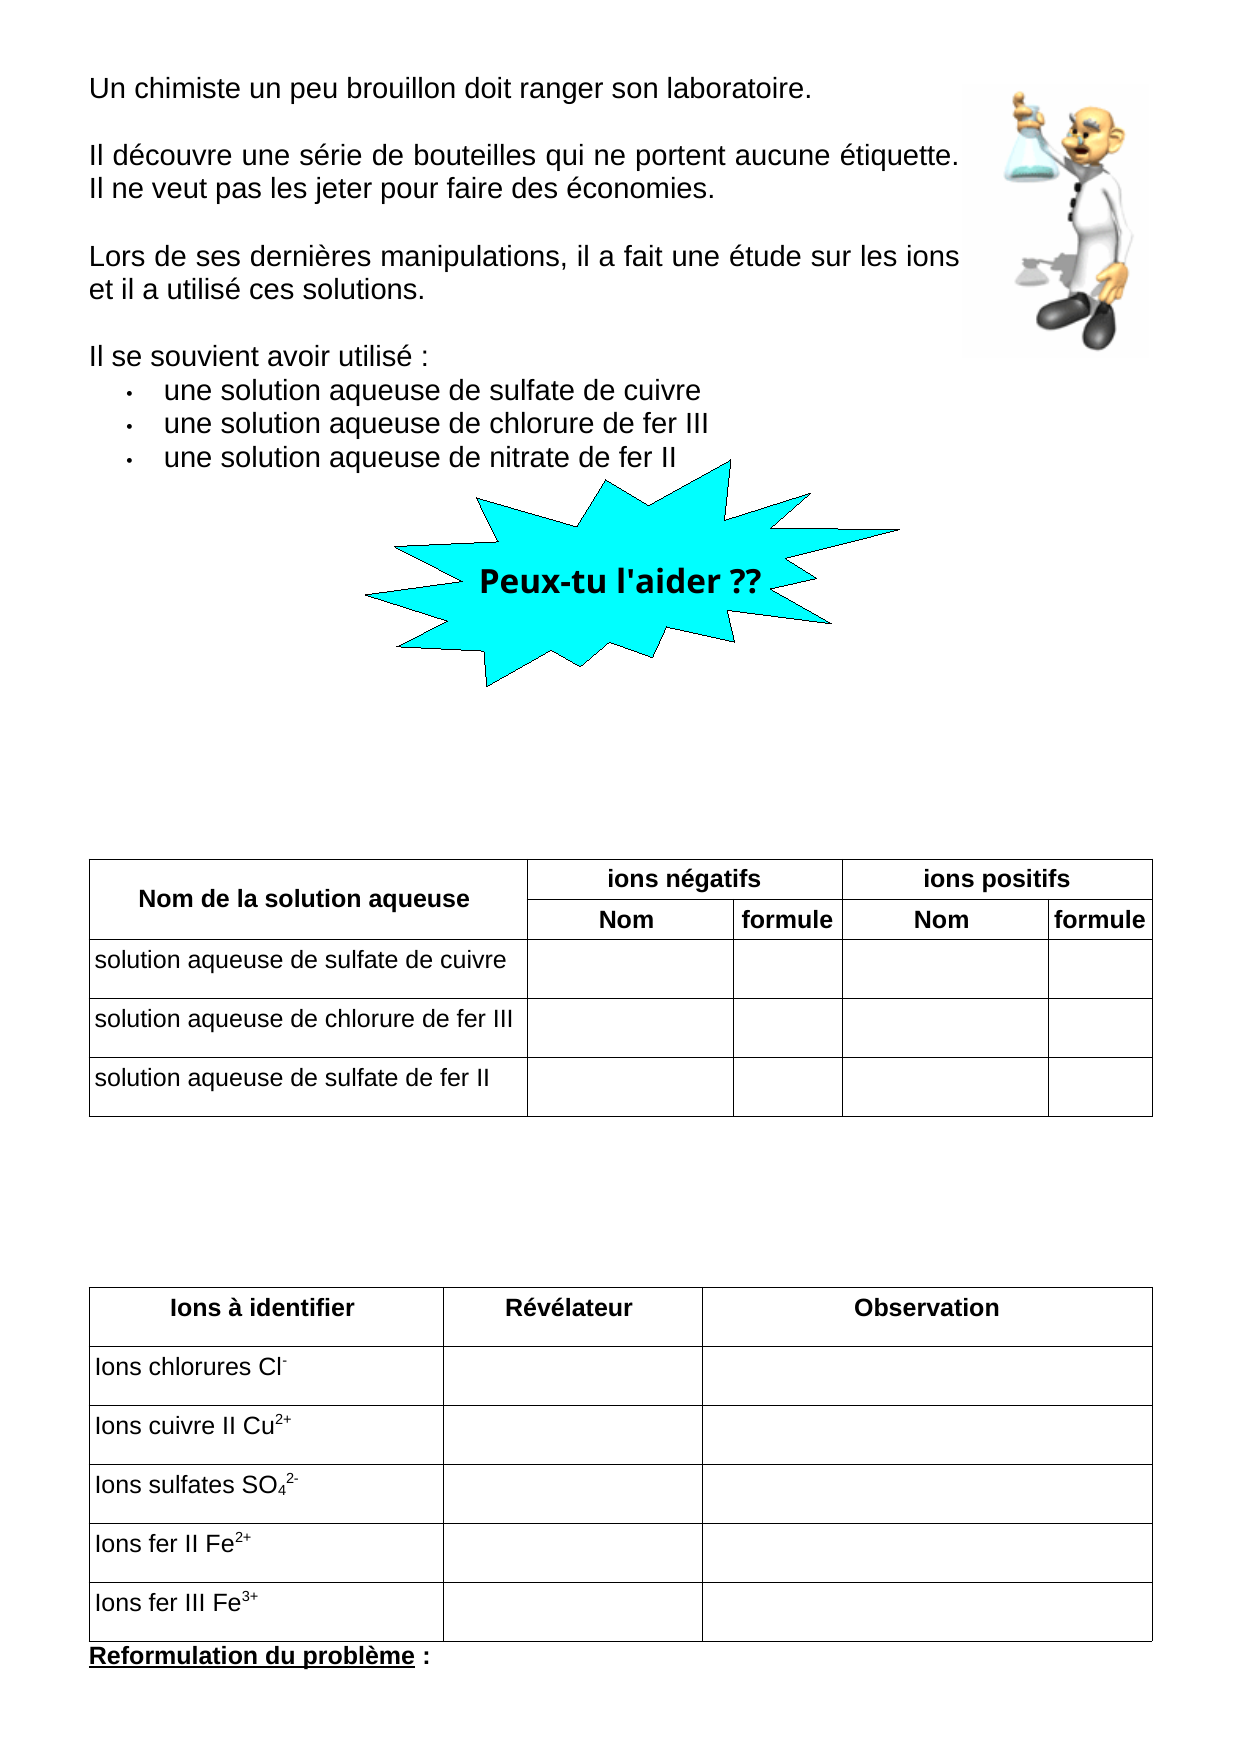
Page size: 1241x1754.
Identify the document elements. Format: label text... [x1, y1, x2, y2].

table_cell [703, 1465, 1152, 1523]
table_cell solution aqueuse de chlorure de fer III [90, 999, 527, 1057]
list une solution aqueuse de nitrate de fer II [126, 440, 1152, 473]
table_cell [734, 999, 842, 1057]
table_cell [703, 1406, 1152, 1464]
text Il découvre une série de bouteilles qui ne portent aucune étiquette. Il ne veut pas les jeter pour faire des économies. [89, 138, 961, 205]
table_cell [843, 999, 1048, 1057]
table_header ions négatifs [528, 860, 842, 899]
table_header Observation [703, 1288, 1152, 1346]
table_cell formule [734, 900, 842, 939]
table_cell [528, 1058, 733, 1116]
list une solution aqueuse de sulfate de cuivre [126, 373, 1152, 406]
text Peux-tu l'aider ?? [89, 558, 459, 603]
table_cell solution aqueuse de sulfate de cuivre [90, 940, 527, 998]
table_cell [1049, 1058, 1152, 1116]
table_cell Ions fer II Fe2+ [90, 1524, 443, 1582]
list une solution aqueuse de chlorure de fer III [126, 406, 1152, 440]
text Lors de ses dernières manipulations, il a fait une étude sur les ions et il a utilisé ces solutions. [89, 238, 961, 306]
table_cell solution aqueuse de sulfate de fer II [90, 1058, 527, 1116]
table_cell [843, 940, 1048, 998]
table_cell Ions sulfates SO42- [90, 1465, 443, 1523]
table_cell [528, 999, 733, 1057]
table_cell [734, 940, 842, 998]
text Peux-tu l'aider ?? [773, 558, 1152, 603]
table_header Ions à identifier [90, 1288, 443, 1346]
text Il se souvient avoir utilisé : [89, 339, 1152, 373]
table_cell [1049, 940, 1152, 998]
table_cell [703, 1583, 1152, 1641]
table_cell formule [1049, 900, 1152, 939]
text Reformulation du problème : [89, 1642, 1152, 1670]
table_header Révélateur [444, 1288, 702, 1346]
text Un chimiste un peu brouillon doit ranger son laboratoire. [89, 71, 1152, 104]
table_cell [843, 1058, 1048, 1116]
table_cell [444, 1524, 702, 1582]
table_cell Nom [843, 900, 1048, 939]
table_cell [528, 940, 733, 998]
table_cell Ions fer III Fe3+ [90, 1583, 443, 1641]
table_header ions positifs [843, 860, 1152, 899]
table_cell [703, 1524, 1152, 1582]
table_cell [734, 1058, 842, 1116]
table_cell [703, 1347, 1152, 1405]
table_cell [444, 1583, 702, 1641]
table_cell Ions cuivre II Cu2+ [90, 1406, 443, 1464]
table_cell [444, 1406, 702, 1464]
table_cell Nom [528, 900, 733, 939]
table_cell [444, 1347, 702, 1405]
table_cell Ions chlorures Cl- [90, 1347, 443, 1405]
table_cell [1049, 999, 1152, 1057]
picture [961, 84, 1150, 358]
table_cell [444, 1465, 702, 1523]
table_header Nom de la solution aqueuse [90, 860, 527, 939]
